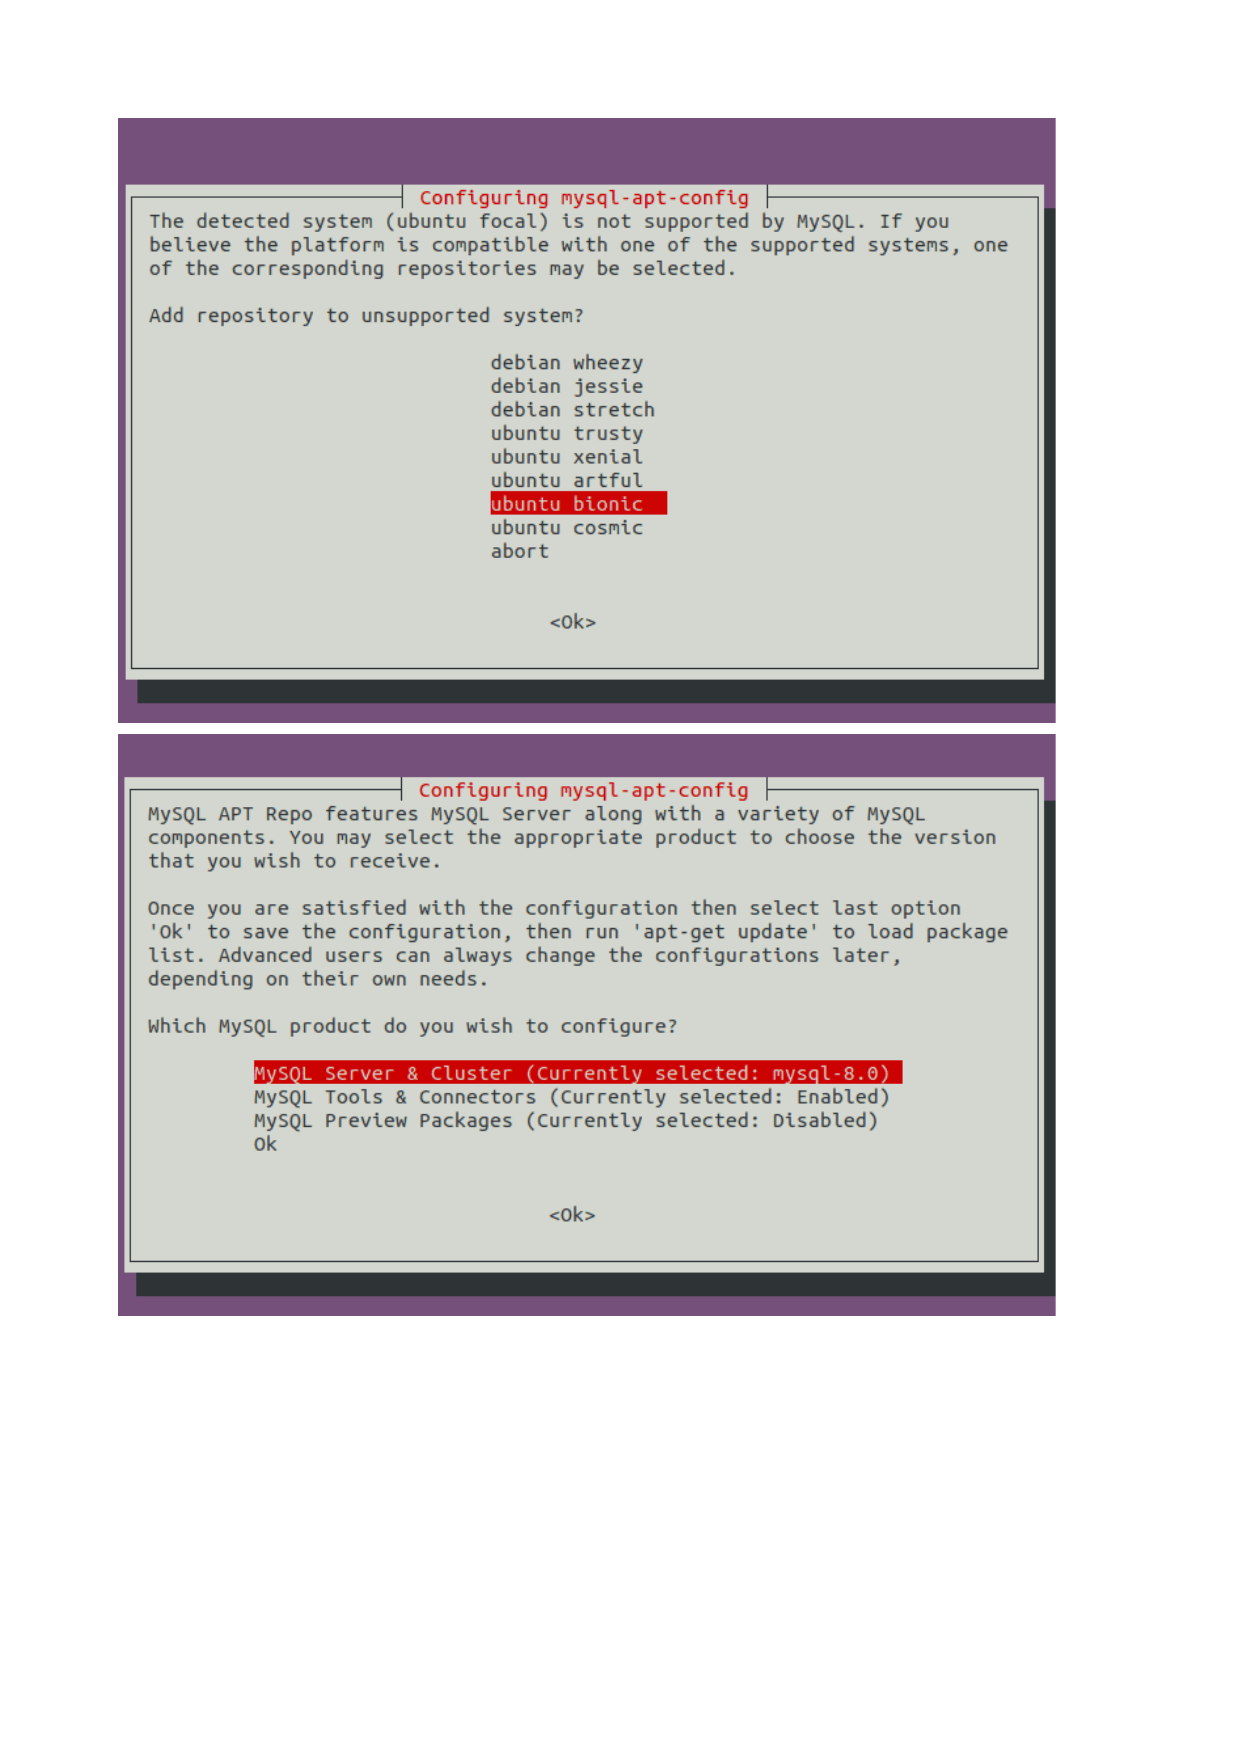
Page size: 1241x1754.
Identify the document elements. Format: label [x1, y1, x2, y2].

picture [118, 118, 1056, 723]
picture [118, 734, 1056, 1316]
